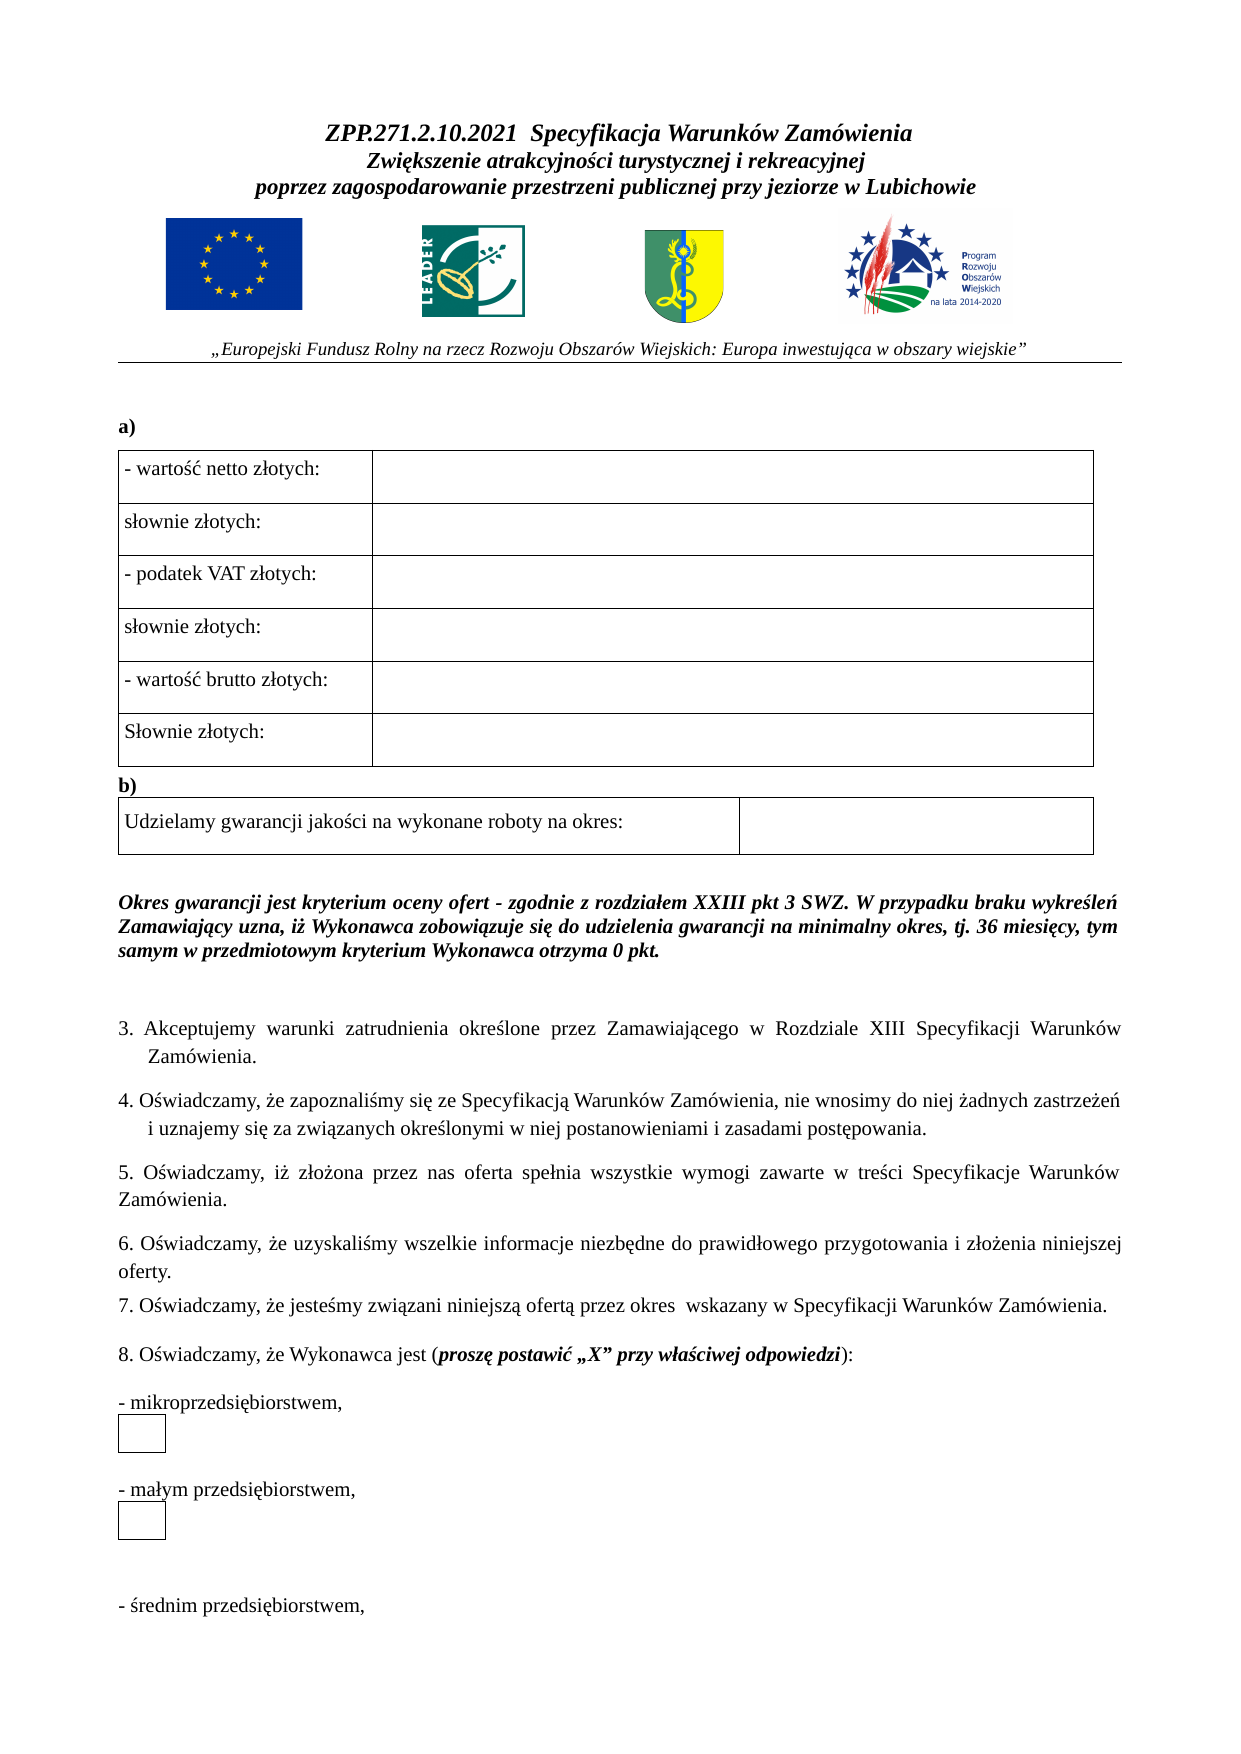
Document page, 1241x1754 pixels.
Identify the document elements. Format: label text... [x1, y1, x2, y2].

text - małym przedsiębiorstwem, [118, 1477, 1122, 1501]
table_cell [373, 714, 1093, 766]
picture [644, 230, 724, 323]
table_cell Słownie złotych: [119, 714, 372, 766]
table_cell słownie złotych: [119, 609, 372, 661]
text a) [118, 414, 1122, 438]
text - średnim przedsiębiorstwem, [118, 1593, 1122, 1617]
table_cell [373, 662, 1093, 713]
text 5. Oświadczamy, iż złożona przez nas oferta spełnia wszystkie wymogi zawarte w treści Specyfikacje Warunków Zamówienia. [118, 1159, 1122, 1211]
table_header [373, 451, 1093, 502]
table_header Udzielamy gwarancji jakości na wykonane roboty na okres: [119, 798, 739, 854]
text 6. Oświadczamy, że uzyskaliśmy wszelkie informacje niezbędne do prawidłowego przygotowania i złożenia niniejszej oferty. [118, 1231, 1122, 1283]
table_header [119, 1415, 165, 1452]
table_cell [373, 609, 1093, 661]
text 7. Oświadczamy, że jesteśmy związani niniejszą ofertą przez okres wskazany w Specyfikacji Warunków Zamówienia. [118, 1293, 1122, 1317]
table_header [119, 1502, 165, 1539]
picture [422, 225, 525, 317]
picture [165, 218, 303, 310]
text Okres gwarancji jest kryterium oceny ofert - zgodnie z rozdziałem XXIII pkt 3 SWZ. W przypadku braku wykreśleń Zamawiający uzna, iż Wykonawca zobowiązuje się do udzielenia gwarancji na minimalny okres, tj. 36 miesięcy, tym samym w przedmiotowym kryterium Wykonawca otrzyma 0 pkt. [118, 890, 1122, 962]
table_header [740, 798, 1093, 854]
text - mikroprzedsiębiorstwem, [118, 1390, 1122, 1414]
picture [837, 208, 1014, 324]
table_header - wartość netto złotych: [119, 451, 372, 502]
table_cell - podatek VAT złotych: [119, 556, 372, 608]
table_cell [373, 504, 1093, 555]
text b) [118, 773, 1122, 797]
table_cell słownie złotych: [119, 504, 372, 555]
text 3. Akceptujemy warunki zatrudnienia określone przez Zamawiającego w Rozdziale XIII Specyfikacji Warunków Zamówienia. [118, 1016, 1122, 1068]
text 4. Oświadczamy, że zapoznaliśmy się ze Specyfikacją Warunków Zamówienia, nie wnosimy do niej żadnych zastrzeżeń i uznajemy się za związanych określonymi w niej postanowieniami i zasadami postępowania. [118, 1088, 1122, 1139]
text 8. Oświadczamy, że Wykonawca jest (proszę postawić „X” przy właściwej odpowiedzi): [118, 1342, 1122, 1366]
table_cell [373, 556, 1093, 608]
table_cell - wartość brutto złotych: [119, 662, 372, 713]
